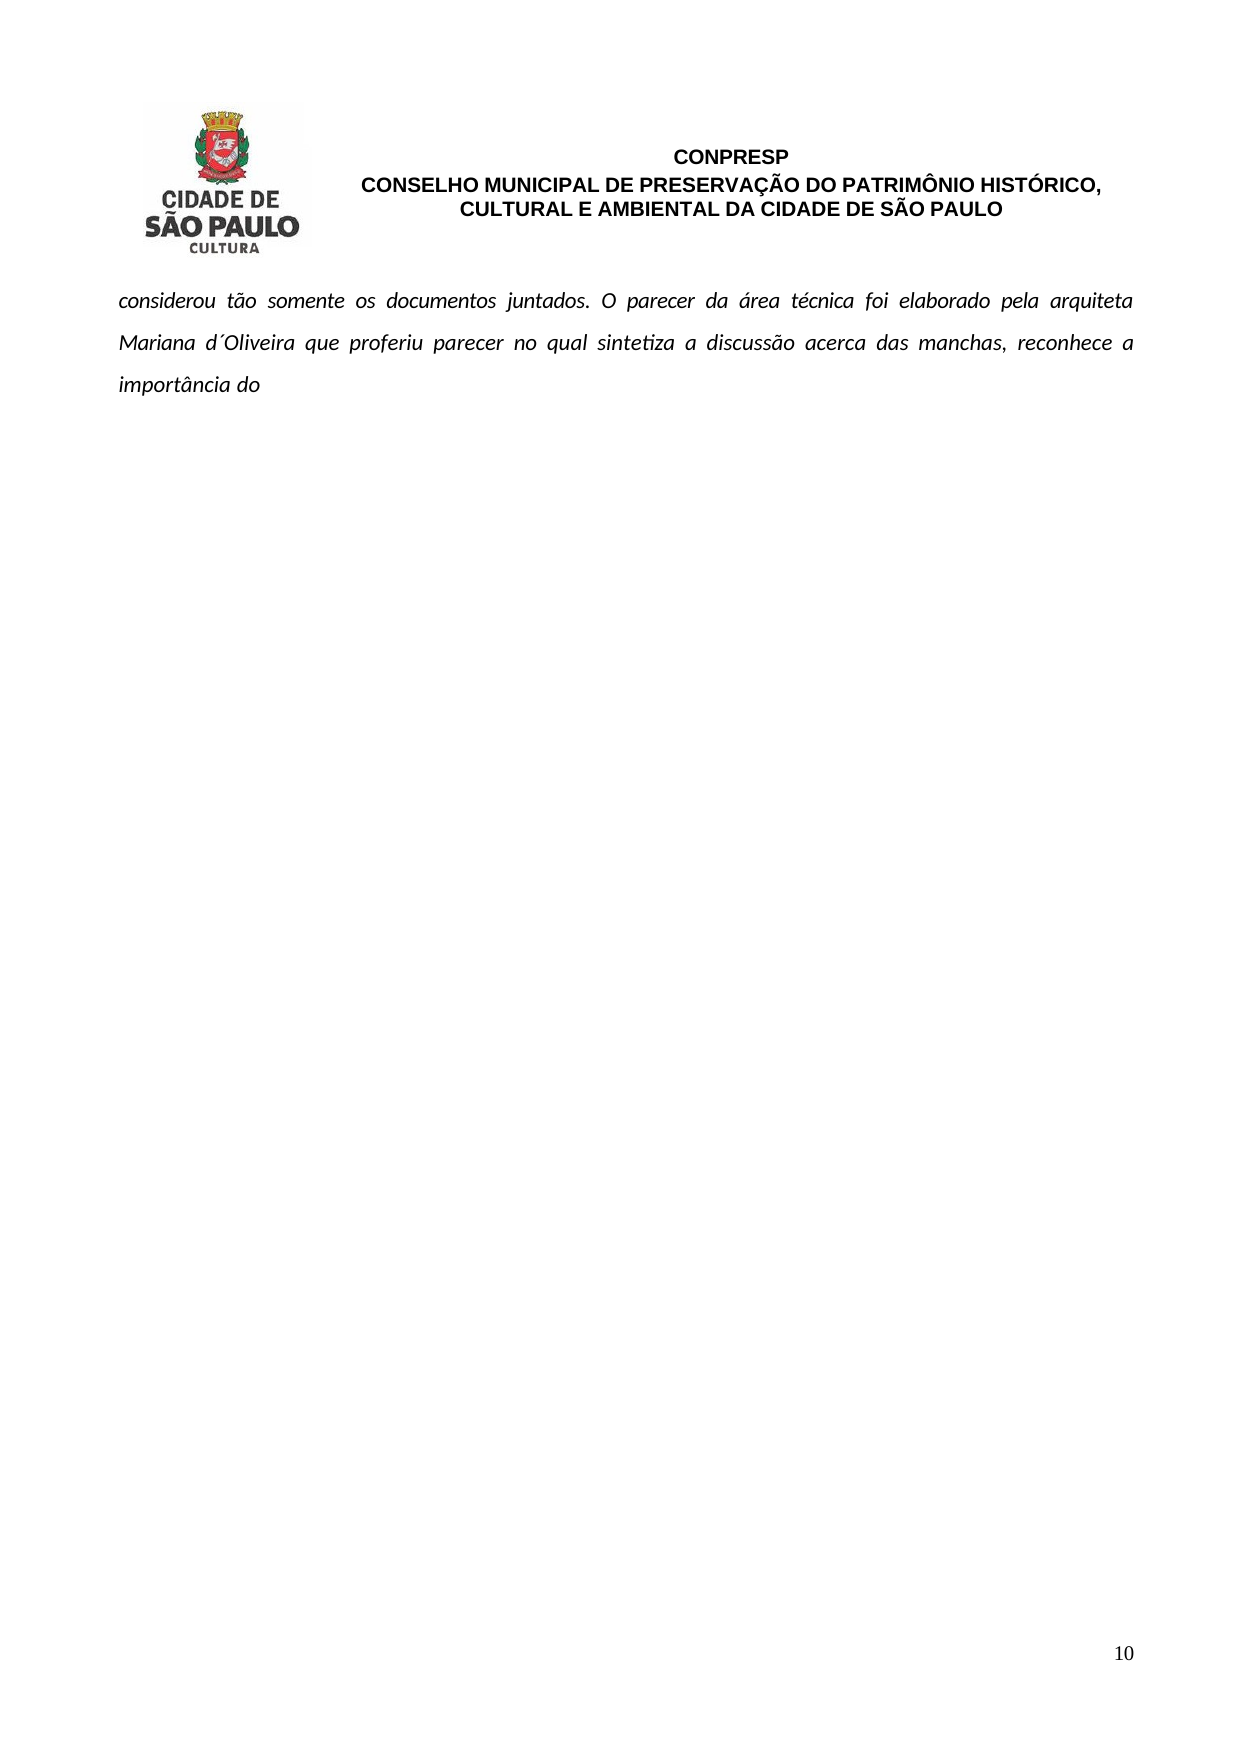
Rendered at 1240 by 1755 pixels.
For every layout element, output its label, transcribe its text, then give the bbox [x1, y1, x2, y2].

text considerou tão somente os documentos juntados. O parecer da área técnica foi elaborado pela arquiteta Mariana d´Oliveira que proferiu parecer no qual sintetiza a discussão acerca das manchas, reconhece a importância do [118, 286, 1135, 398]
